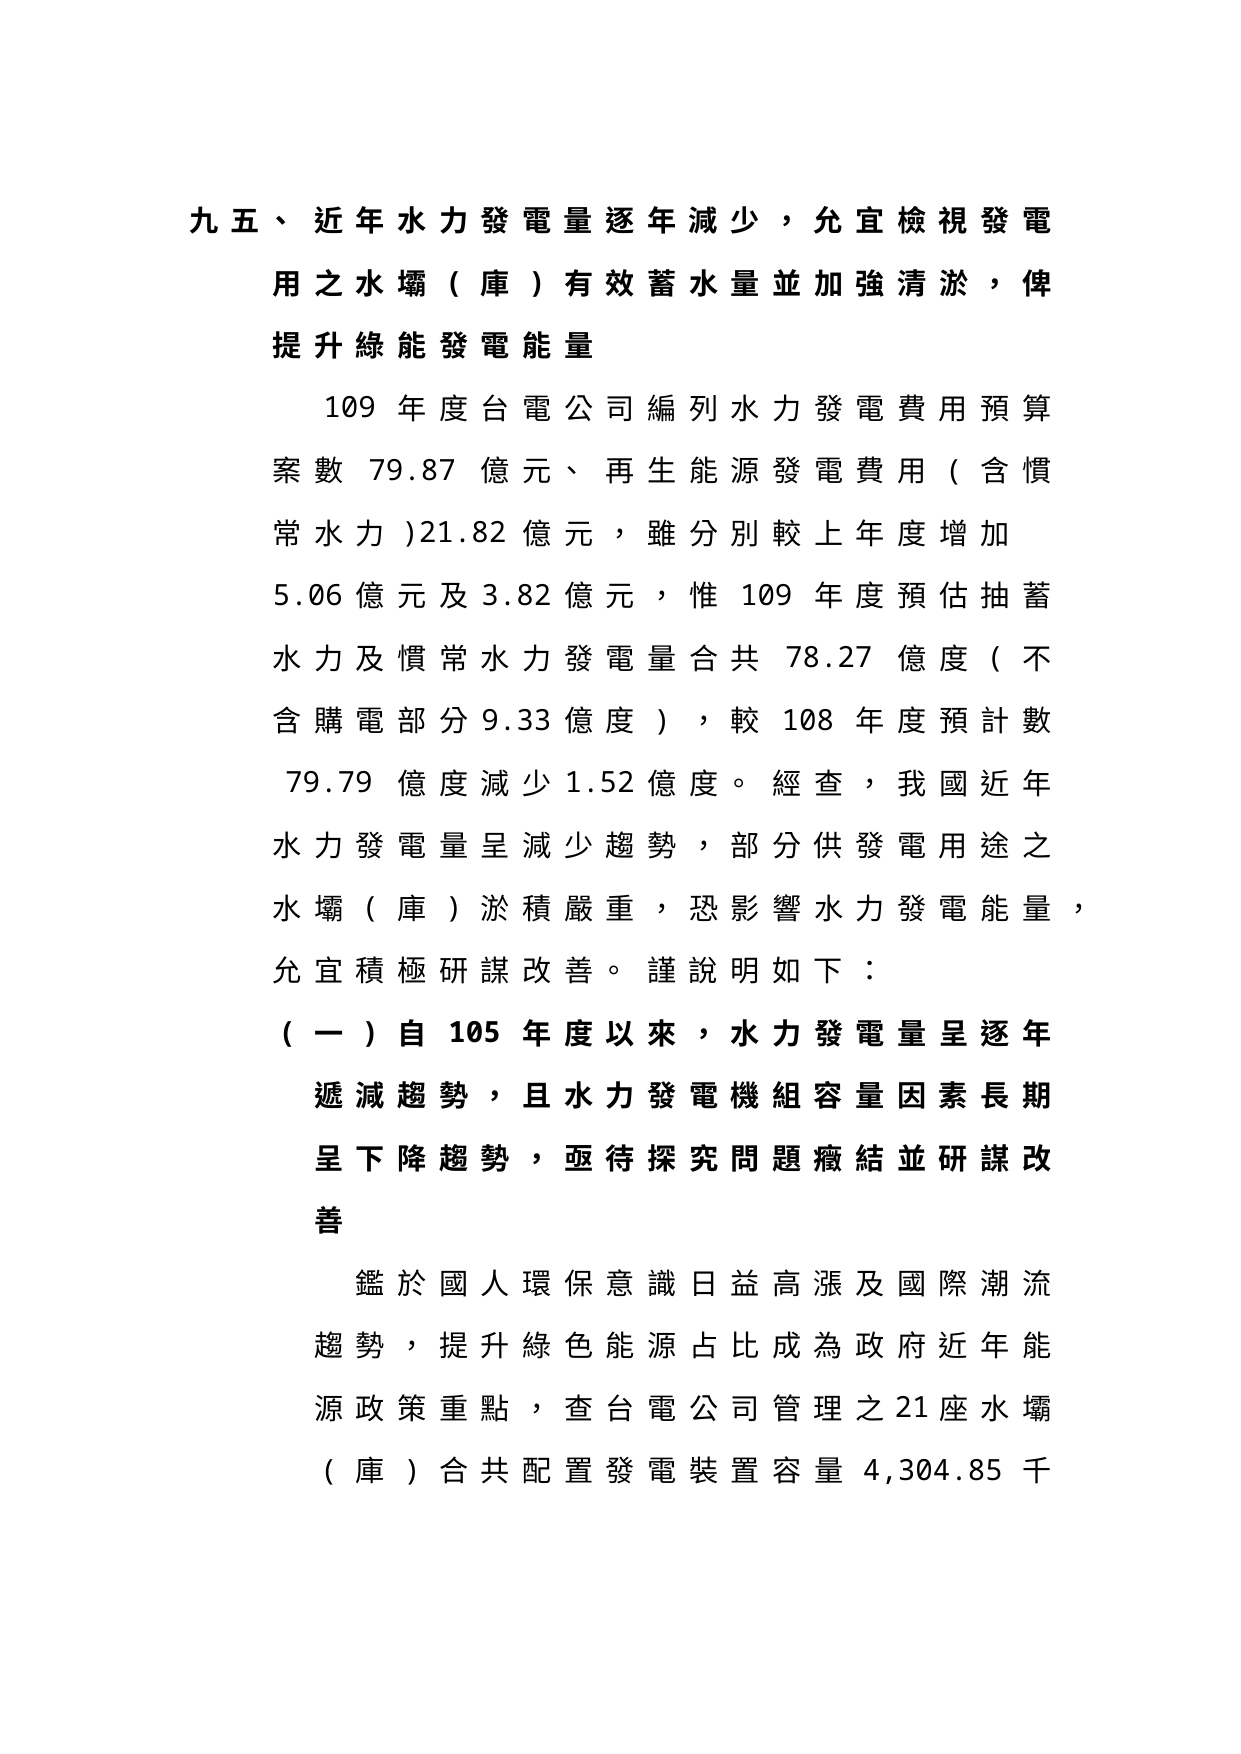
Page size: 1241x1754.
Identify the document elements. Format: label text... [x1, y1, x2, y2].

text 九五、近年水力發電量逐年減少，允宜檢視發電用之水壩(庫)有效蓄水量並加強清淤，俾提升綠能發電能量 [183, 177, 1058, 365]
text (一)自105年度以來，水力發電量呈逐年遞減趨勢，且水力發電機組容量因素長期呈下降趨勢，亟待探究問題癥結並研謀改善 [242, 990, 1058, 1240]
text 109年度台電公司編列水力發電費用預算案數79.87億元、再生能源發電費用(含慣常水力)21.82億元，雖分別較上年度增加5.06億元及3.82億元，惟109年度預估抽蓄水力及慣常水力發電量合共78.27億度(不含購電部分9.33億度)，較108年度預計數79.79億度減少1.52億度。經查，我國近年水力發電量呈減少趨勢，部分供發電用途之水壩(庫)淤積嚴重，恐影響水力發電能量，允宜積極研謀改善。謹說明如下： [242, 365, 1058, 990]
text 鑑於國人環保意識日益高漲及國際潮流趨勢，提升綠色能源占比成為政府近年能源政策重點，查台電公司管理之21座水壩(庫)合共配置發電裝置容量4,304.85千瓩，雖然該公司表示，因水力機組發電量受水文影響大，全年可供發電量不易預估。惟據台電公司提供資料，顯示105年度以來水力發電總量(含抽蓄水力及一般慣常水力)逐年遞減，由105年度83億3,446萬5千度，降至107年度65億2,956萬3千度(詳附表1)。 [271, 1240, 1058, 1490]
